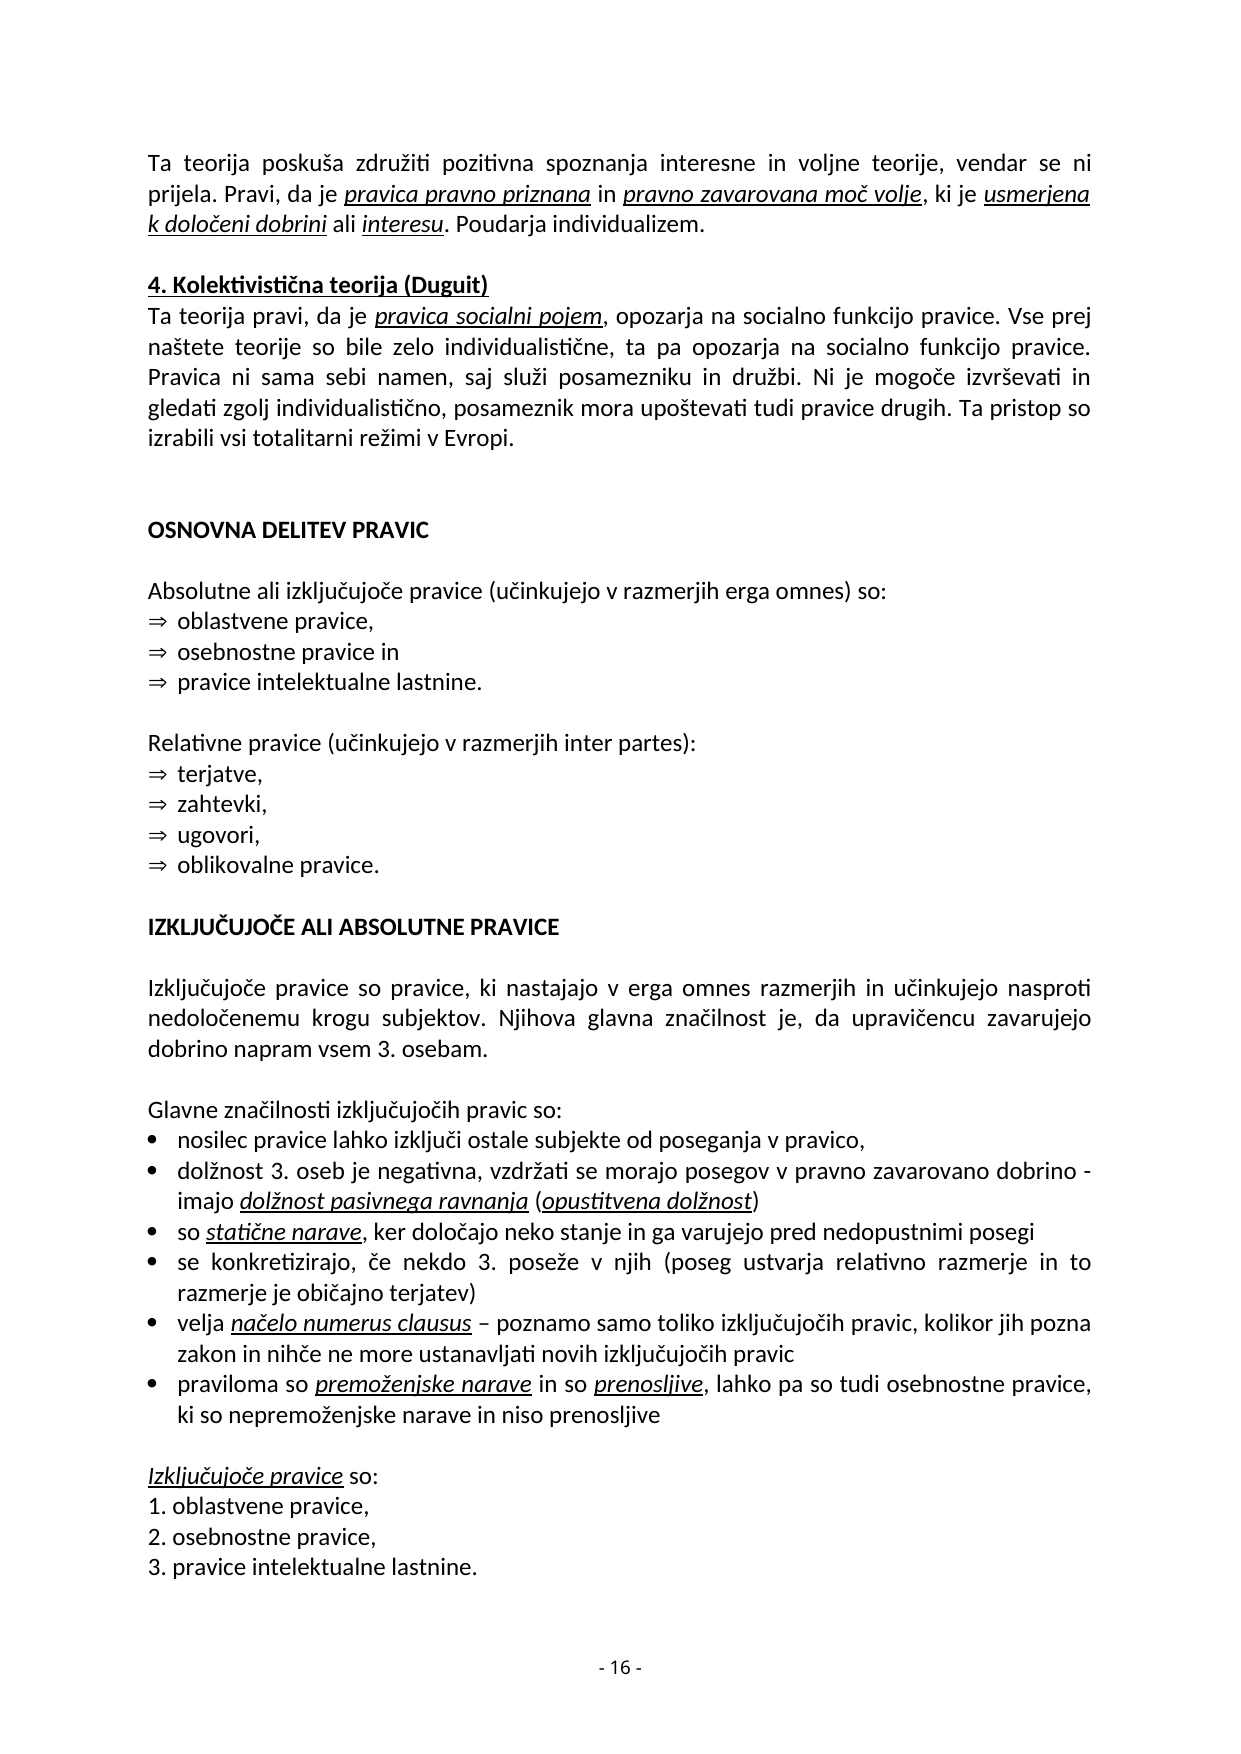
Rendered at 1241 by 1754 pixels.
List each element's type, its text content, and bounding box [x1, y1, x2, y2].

list oblikovalne pravice. [148, 849, 1093, 880]
list pravice intelektualne lastnine. [148, 666, 1093, 697]
list dolžnost 3. oseb je negativna, vzdržati se morajo posegov v pravno zavarovano dobrino - imajo dolžnost pasivnega ravnanja (opustitvena dolžnost) [148, 1155, 1093, 1216]
list praviloma so premoženjske narave in so prenosljive, lahko pa so tudi osebnostne pravice, ki so nepremoženjske narave in niso prenosljive [148, 1368, 1093, 1429]
text 4. Kolektivistična teorija (Duguit) [148, 270, 1093, 300]
text Relativne pravice (učinkujejo v razmerjih inter partes): [148, 727, 1093, 758]
text 3. pravice intelektualne lastnine. [148, 1552, 1093, 1582]
list so statične narave, ker določajo neko stanje in ga varujejo pred nedopustnimi posegi [148, 1216, 1093, 1246]
list se konkretizirajo, če nekdo 3. poseže v njih (poseg ustvarja relativno razmerje in to razmerje je običajno terjatev) [148, 1246, 1093, 1307]
list osebnostne pravice in [148, 636, 1093, 666]
text Izključujoče pravice so: [148, 1460, 1093, 1491]
text Ta teorija poskuša združiti pozitivna spoznanja interesne in voljne teorije, vendar se ni prijela. Pravi, da je pravica pravno priznana in pravno zavarovana moč volje, ki je usmerjena k določeni dobrini ali interesu. Poudarja individualizem. [148, 148, 1093, 239]
text 1. oblastvene pravice, [148, 1491, 1093, 1521]
text Izključujoče pravice so pravice, ki nastajajo v erga omnes razmerjih in učinkujejo nasproti nedoločenemu krogu subjektov. Njihova glavna značilnost je, da upravičencu zavarujejo dobrino napram vsem 3. osebam. [148, 972, 1093, 1063]
text Ta teorija pravi, da je pravica socialni pojem, opozarja na socialno funkcijo pravice. Vse prej naštete teorije so bile zelo individualistične, ta pa opozarja na socialno funkcijo pravice. Pravica ni sama sebi namen, saj služi posamezniku in družbi. Ni je mogoče izvrševati in gledati zgolj individualistično, posameznik mora upoštevati tudi pravice drugih. Ta pristop so izrabili vsi totalitarni režimi v Evropi. [148, 300, 1093, 453]
text OSNOVNA DELITEV PRAVIC [148, 514, 1093, 544]
list oblastvene pravice, [148, 605, 1093, 636]
list ugovori, [148, 819, 1093, 849]
text 2. osebnostne pravice, [148, 1521, 1093, 1552]
text Absolutne ali izključujoče pravice (učinkujejo v razmerjih erga omnes) so: [148, 575, 1093, 605]
list velja načelo numerus clausus – poznamo samo toliko izključujočih pravic, kolikor jih pozna zakon in nihče ne more ustanavljati novih izključujočih pravic [148, 1307, 1093, 1368]
list terjatve, [148, 758, 1093, 788]
list nosilec pravice lahko izključi ostale subjekte od poseganja v pravico, [148, 1124, 1093, 1155]
list zahtevki, [148, 788, 1093, 819]
text Glavne značilnosti izključujočih pravic so: [148, 1094, 1093, 1124]
text IZKLJUČUJOČE ALI ABSOLUTNE PRAVICE [148, 911, 1093, 941]
